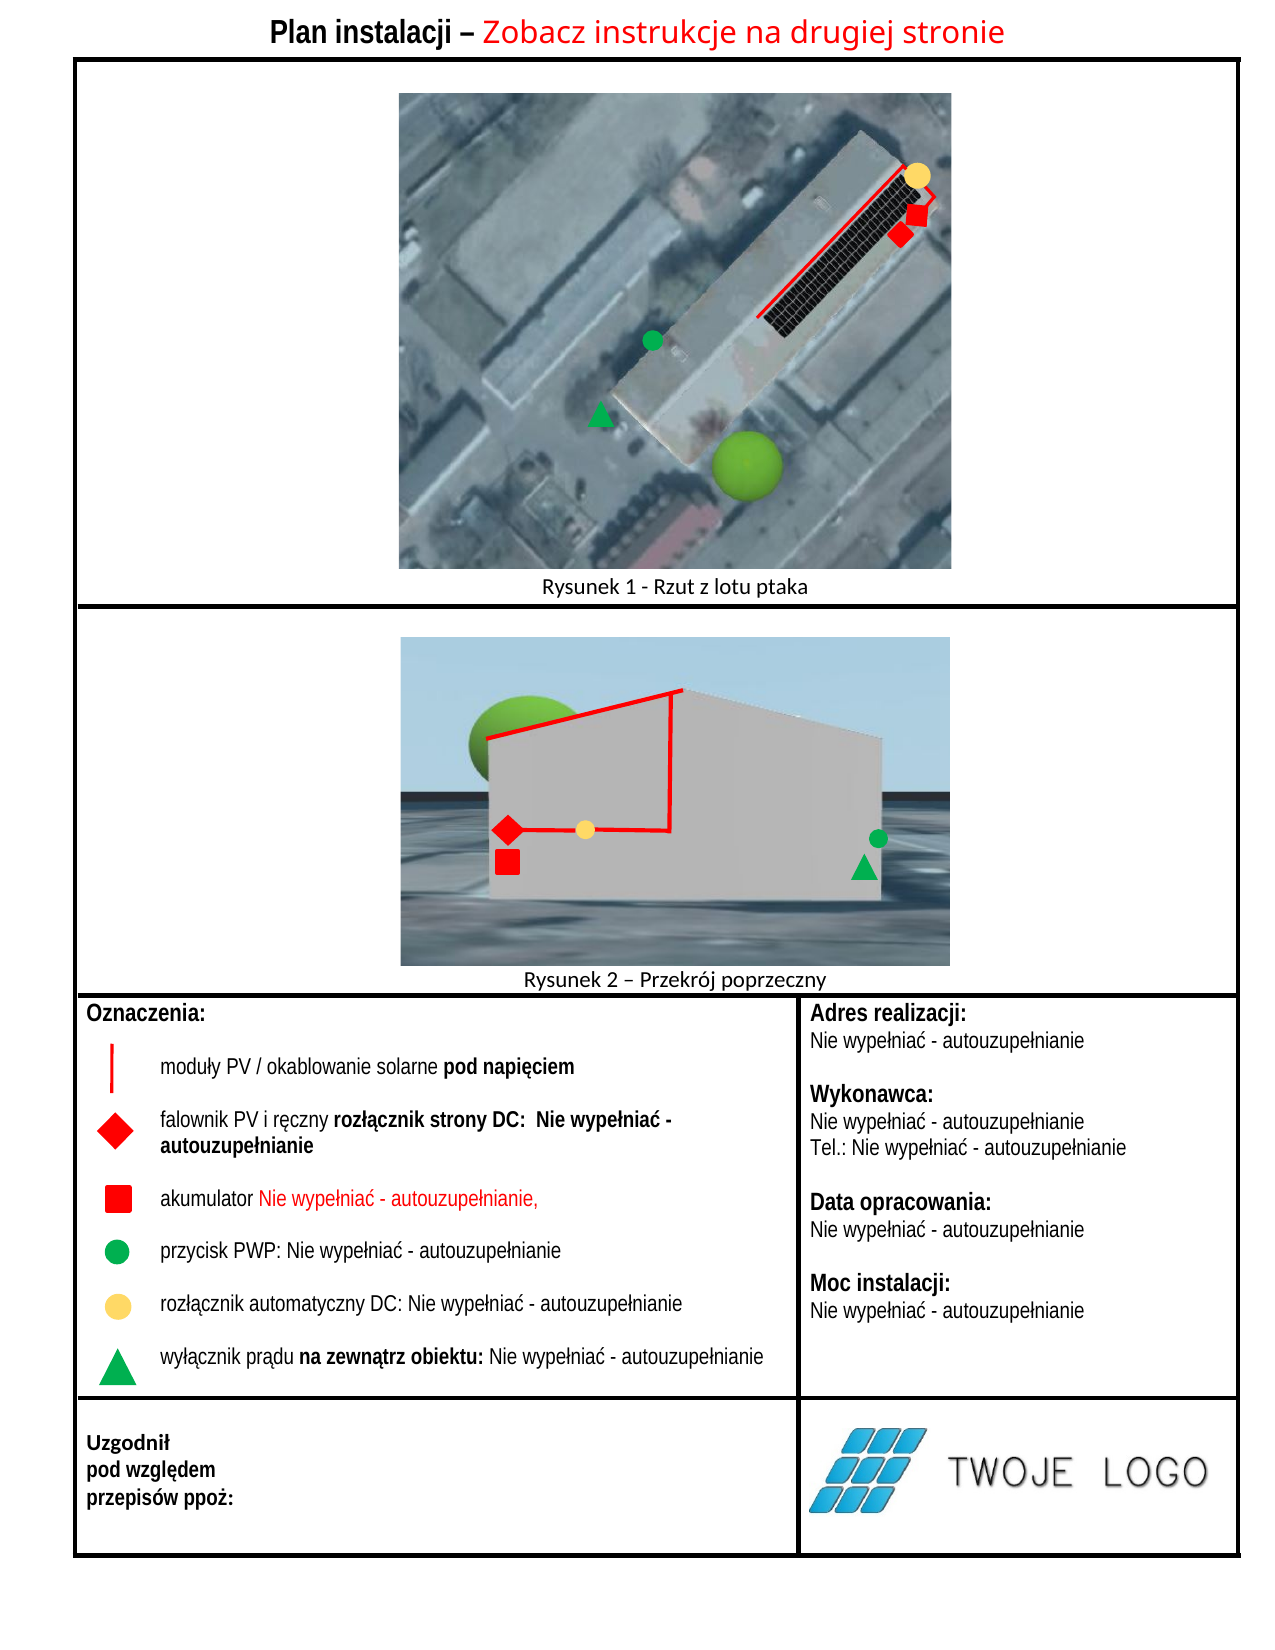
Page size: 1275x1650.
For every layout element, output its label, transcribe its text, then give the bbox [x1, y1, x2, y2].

picture [400, 637, 950, 966]
table_header Rysunek 1 - Rzut z lotu ptaka [77, 62, 1236, 604]
table_cell Oznaczenia: moduły PV / okablowanie solarne pod napięciem falownik PV i ręczny rozłącznik strony DC: Nie wypełniać - autouzupełnianie akumulator Nie wypełniać - autouzupełnianie, przycisk PWP: Nie wypełniać - autouzupełnianie rozłącznik automatyczny DC: Nie wypełniać - autouzupełnianie wyłącznik prądu na zewnątrz obiektu: Nie wypełniać - autouzupełnianie [77, 994, 796, 1396]
table_cell [801, 1400, 1236, 1553]
table_cell Rysunek 2 – Przekrój poprzeczny [77, 605, 1236, 993]
picture [398, 93, 952, 569]
table_cell Uzgodnił pod względem przepisów ppoż: [77, 1397, 796, 1553]
picture [809, 1428, 1210, 1517]
table_cell Adres realizacji: Nie wypełniać - autouzupełnianie Wykonawca: Nie wypełniać - autouzupełnianie Tel.: Nie wypełniać - autouzupełnianie Data opracowania: Nie wypełniać - autouzupełnianie Moc instalacji: Nie wypełniać - autouzupełnianie [801, 998, 1236, 1396]
